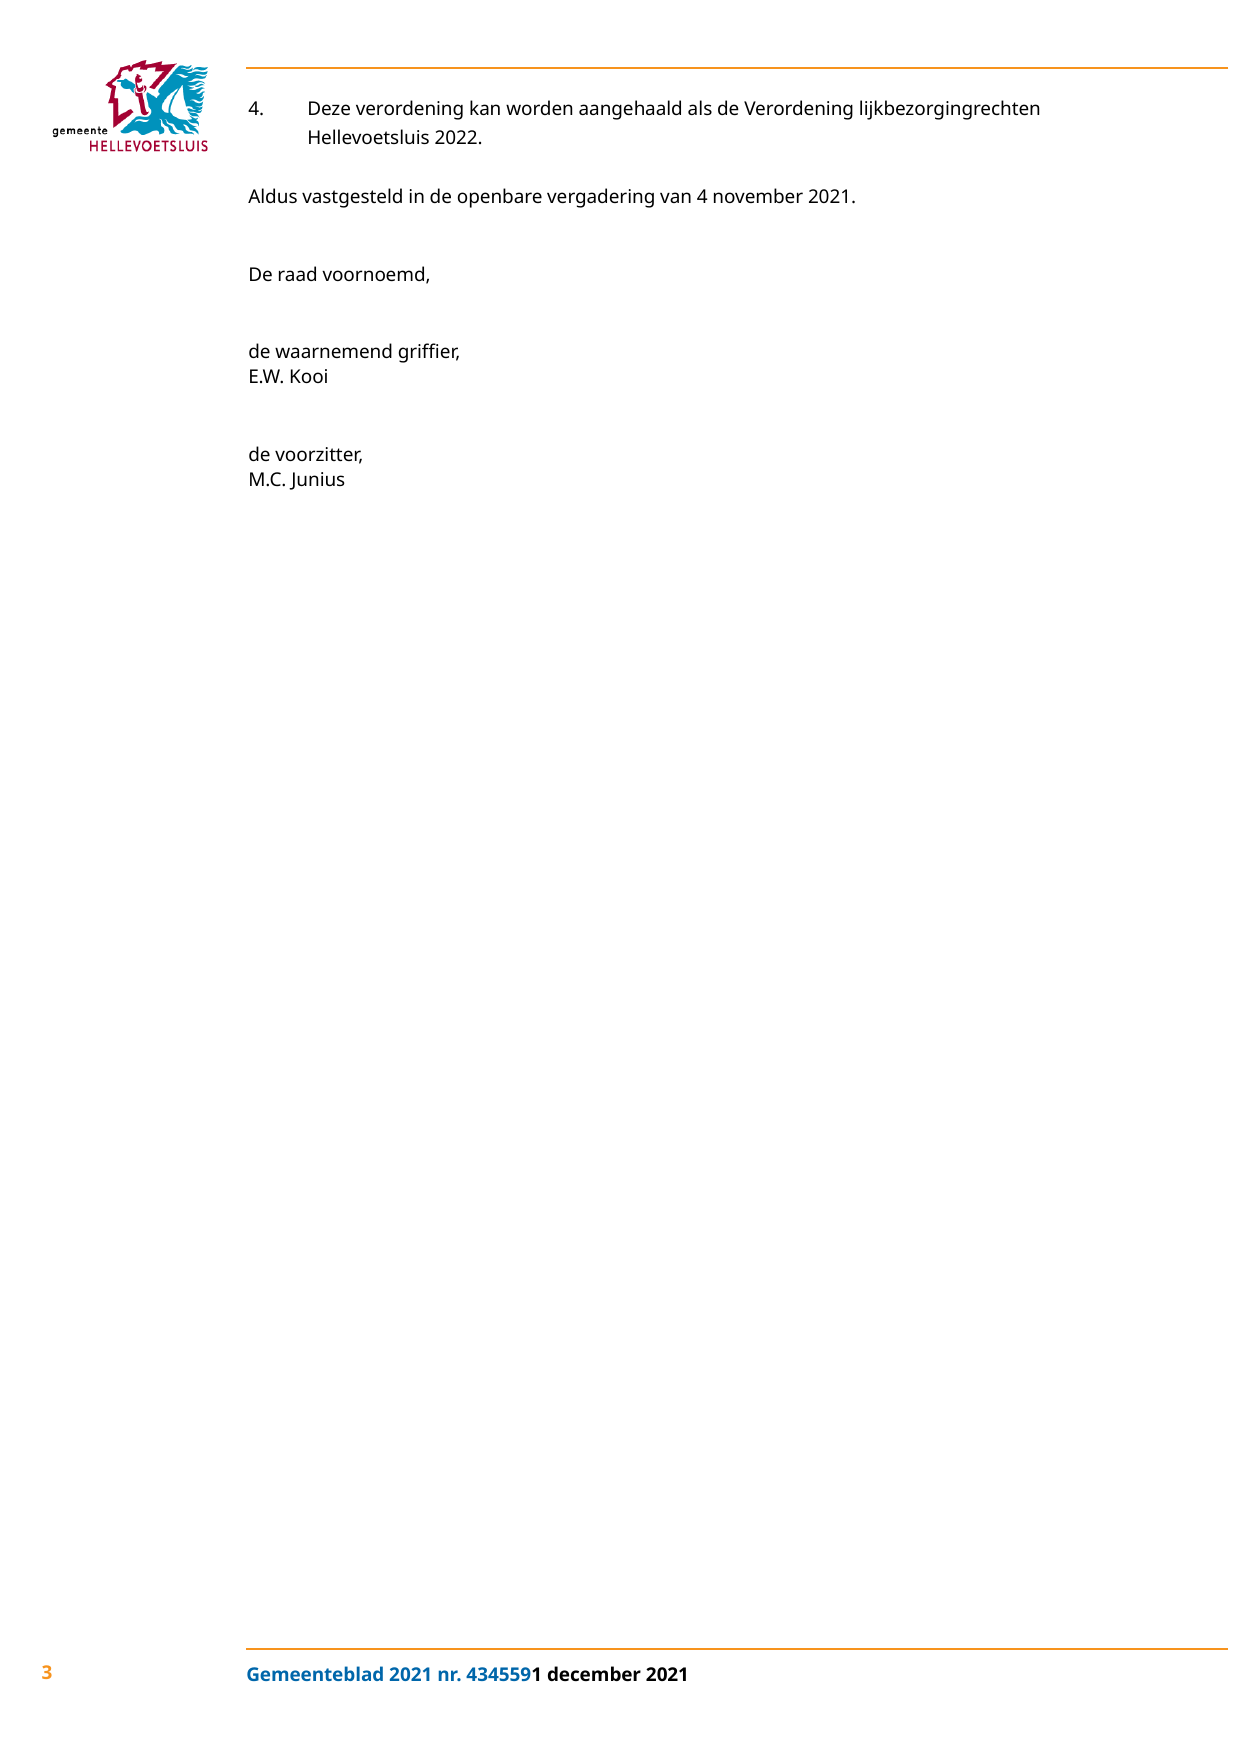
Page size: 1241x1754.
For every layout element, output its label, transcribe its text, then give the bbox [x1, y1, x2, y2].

list Deze verordening kan worden aangehaald als de Verordening lijkbezorgingrechten Hellevoetsluis 2022. [248, 95, 1152, 150]
text de voorzitter, [248, 441, 1152, 467]
text M.C. Junius [248, 467, 1152, 492]
text E.W. Kooi [248, 364, 1152, 389]
picture [41, 47, 231, 172]
text De raad voornoemd, [248, 261, 1152, 286]
text Aldus vastgesteld in de openbare vergadering van 4 november 2021. [248, 183, 1152, 209]
text de waarnemend griffier, [248, 338, 1152, 364]
